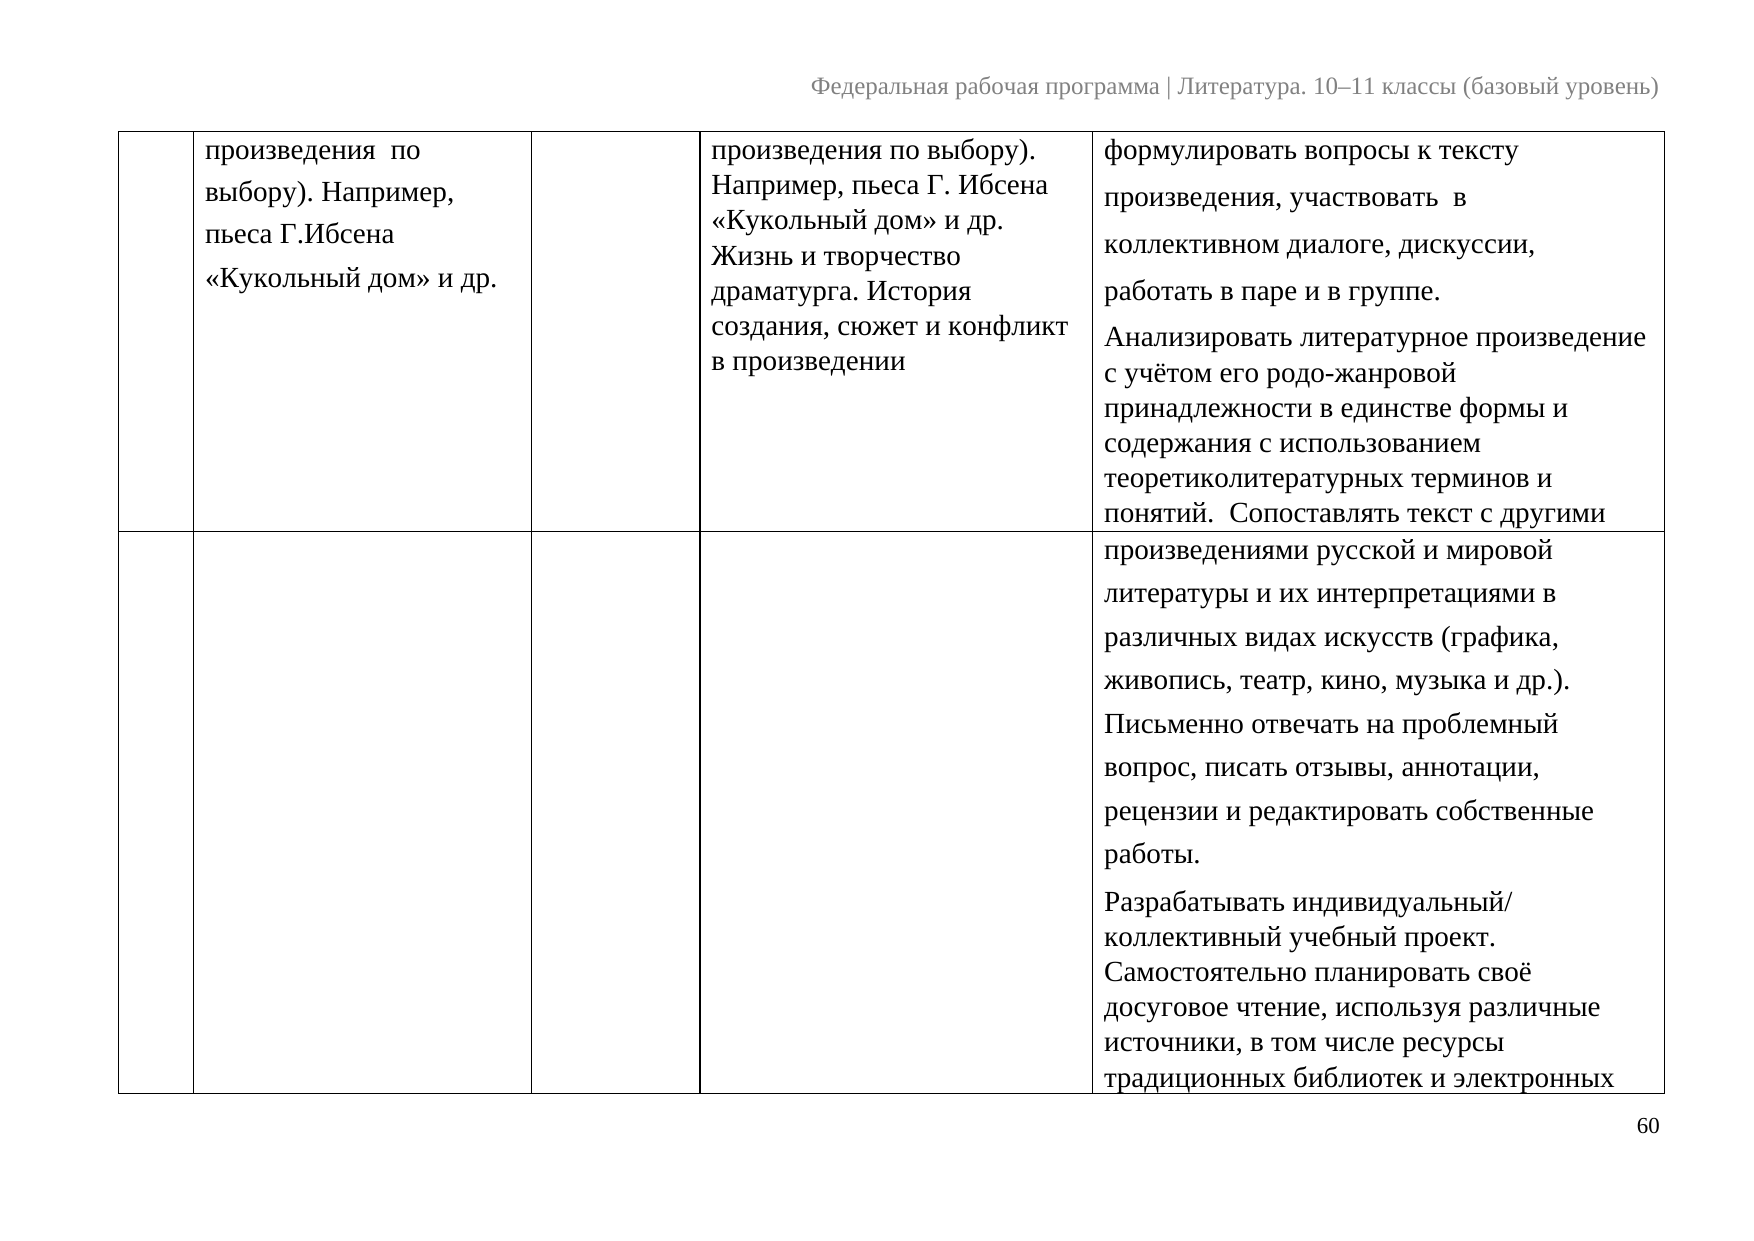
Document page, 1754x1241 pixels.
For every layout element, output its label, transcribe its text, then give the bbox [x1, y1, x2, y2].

table_cell произведения по выбору). Например, пьеса Г. Ибсена «Кукольный дом» и др. Жизнь и творчество драматурга. История создания, сюжет и конфликт в произведении [701, 132, 1092, 531]
table_cell произведениями русской и мировой литературы и их интерпретациями в различных видах искусств (графика, живопись, театр, кино, музыка и др.). Письменно отвечать на проблемный вопрос, писать отзывы, аннотации, рецензии и редактировать собственные работы. Разрабатывать индивидуальный/ коллективный учебный проект. Самостоятельно планировать своё досуговое чтение, используя различные источники, в том числе ресурсы традиционных библиотек и электронных [1093, 532, 1664, 1093]
table_header формулировать вопросы к тексту произведения, участвовать в коллективном диалоге, дискуссии, работать в паре и в группе. Анализировать литературное произведение с учётом его родо-жанровой принадлежности в единстве формы и содержания с использованием теоретиколитературных терминов и понятий. Сопоставлять текст с другими [1093, 132, 1664, 531]
table_cell [119, 532, 193, 1093]
table_cell [194, 532, 531, 1093]
table_cell [701, 532, 1092, 1093]
table_cell [119, 132, 193, 531]
table_cell [532, 132, 699, 531]
table_cell произведения по выбору). Например, пьеса Г.Ибсена «Кукольный дом» и др. [194, 132, 531, 531]
table_cell [532, 532, 699, 1093]
